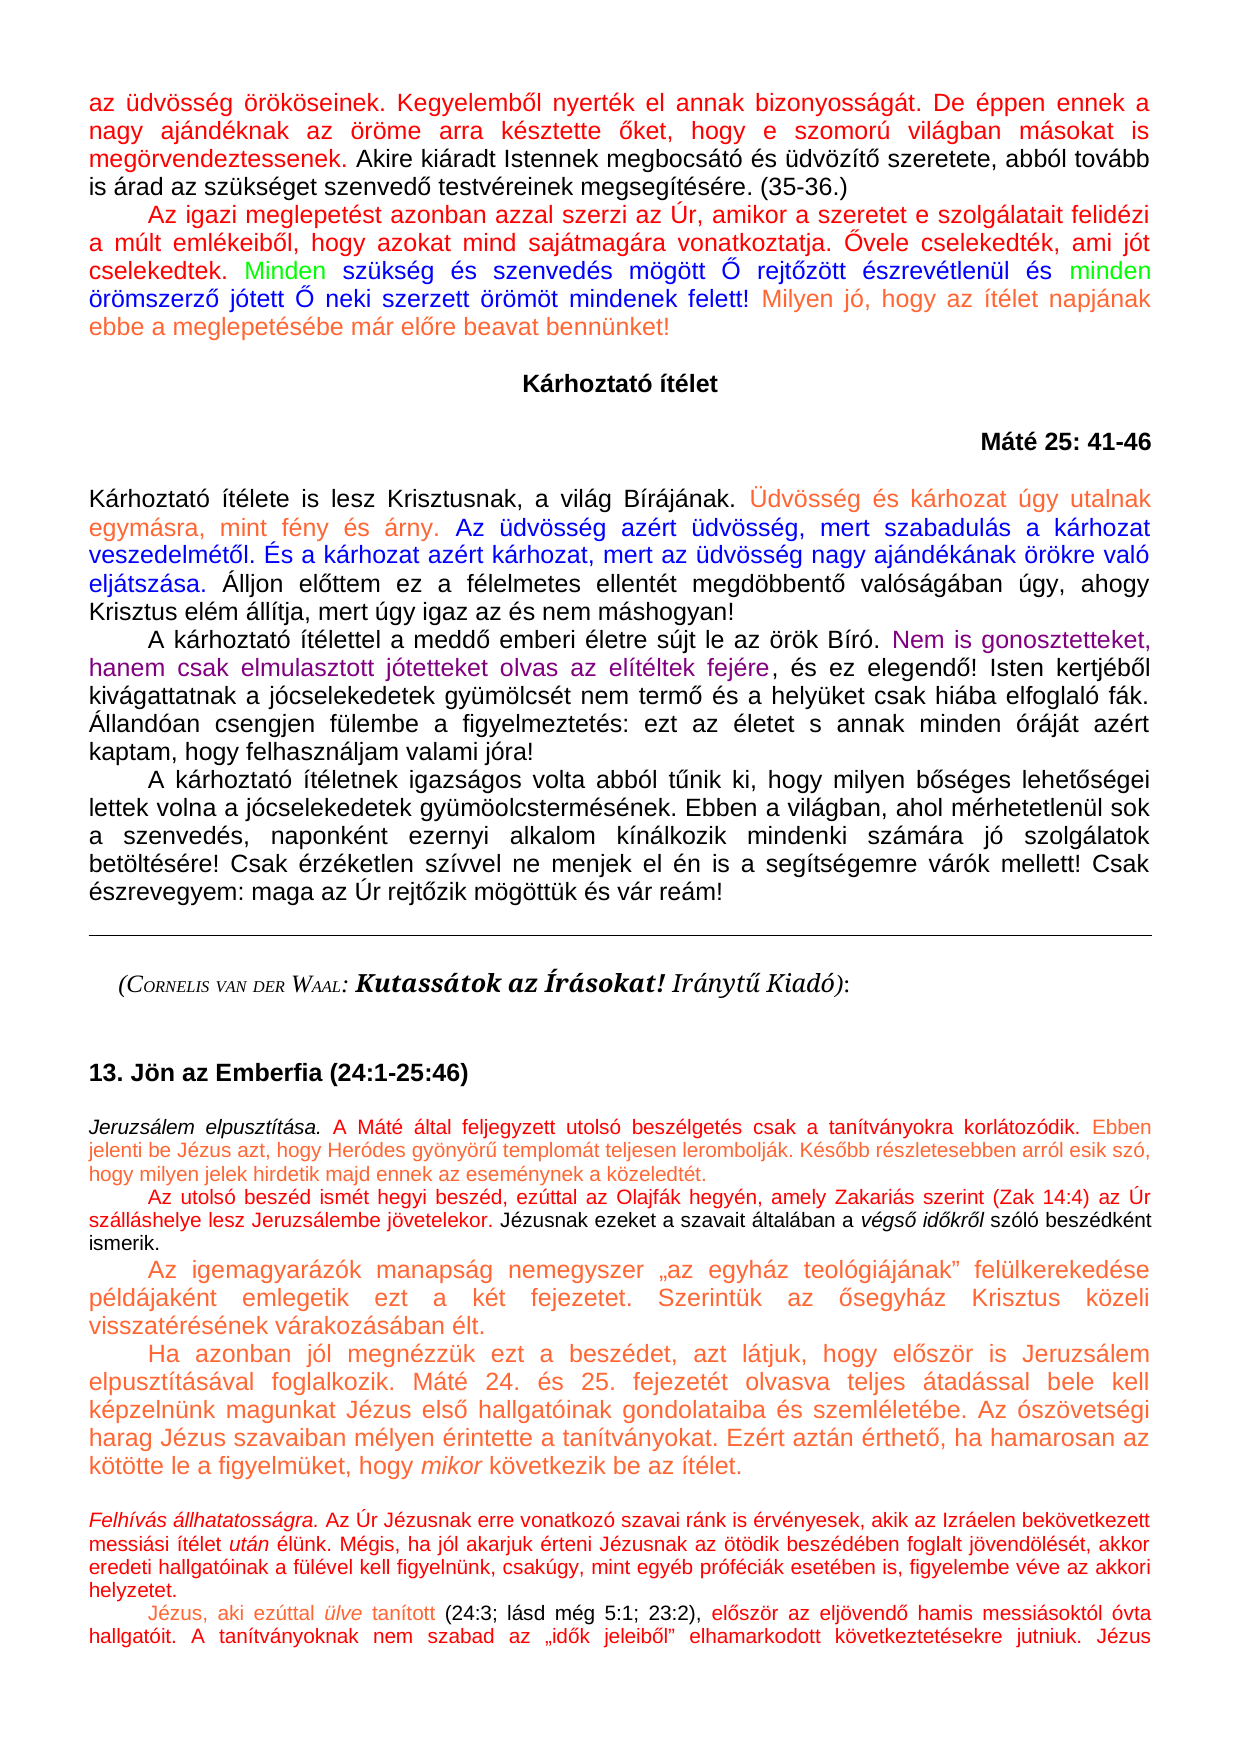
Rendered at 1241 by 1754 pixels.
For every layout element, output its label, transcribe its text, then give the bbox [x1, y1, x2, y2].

text Az igazi meglepetést azonban azzal szerzi az Úr, amikor a szeretet e szolgálatait felidézi a múlt emlékeiből, hogy azokat mind sajátmagára vonatkoztatja. Ővele cselekedték, ami jót cselekedtek. Minden szükség és szenvedés mögött Ő rejtőzött észrevétlenül és minden örömszerző jótett Ő neki szerzett örömöt mindenek felett! Milyen jó, hogy az ítélet napjának ebbe a meglepetésébe már előre beavat bennünket! [88, 201, 1152, 341]
text Kárhoztató ítélete is lesz Krisztusnak, a világ Bírájának. Üdvösség és kárhozat úgy utalnak egymásra, mint fény és árny. Az üdvösség azért üdvösség, mert szabadulás a kárhozat veszedelmétől. És a kárhozat azért kárhozat, mert az üdvösség nagy ajándékának örökre való eljátszása. Álljon előttem ez a félelmetes ellentét megdöbbentő valóságában úgy, ahogy Krisztus elém állítja, mert úgy igaz az és nem máshogyan! [88, 485, 1152, 625]
text Jeruzsálem elpusztítása. A Máté által feljegyzett utolsó beszélgetés csak a tanítványokra korlátozódik. Ebben jelenti be Jézus azt, hogy Heródes gyönyörű templomát teljesen lerombolják. Később részletesebben arról esik szó, hogy milyen jelek hirdetik majd ennek az eseménynek a közeledtét. [88, 1116, 1152, 1186]
text Ha azonban jól megnézzük ezt a beszédet, azt látjuk, hogy először is Jeruzsálem elpusztításával foglalkozik. Máté 24. és 25. fejezetét olvasva teljes átadással bele kell képzelnünk magunkat Jézus első hallgatóinak gondolataiba és szemléletébe. Az ószövetségi harag Jézus szavaiban mélyen érintette a tanítványokat. Ezért aztán érthető, ha hamarosan az kötötte le a figyelmüket, hogy mikor következik be az ítélet. [88, 1339, 1152, 1479]
text Az utolsó beszéd ismét hegyi beszéd, ezúttal az Olajfák hegyén, amely Zakariás szerint (Zak 14:4) az Úr szálláshelye lesz Jeruzsálembe jövetelekor. Jézusnak ezeket a szavait általában a végső időkről szóló beszédként ismerik. [88, 1186, 1152, 1255]
text (Cornelis van der Waal: Kutassátok az Írásokat! Iránytű Kiadó): [88, 936, 1152, 1029]
text 13. Jön az Emberfia (24:1-25:46) [88, 1058, 1152, 1086]
text Jézus, aki ezúttal ülve tanított (24:3; lásd még 5:1; 23:2), először az eljövendő hamis messiásoktól óvta hallgatóit. A tanítványoknak nem szabad az „idők jeleiből” elhamarkodott következtetésekre jutniuk. Jézus [88, 1602, 1152, 1648]
text Felhívás állhatatosságra. Az Úr Jézusnak erre vonatkozó szavai ránk is érvényesek, akik az Izráelen bekövetkezett messiási ítélet után élünk. Mégis, ha jól akarjuk érteni Jézusnak az ötödik beszédében foglalt jövendölését, akkor eredeti hallgatóinak a fülével kell figyelnünk, csakúgy, mint egyéb próféciák esetében is, figyelembe véve az akkori helyzetet. [88, 1509, 1152, 1602]
text Kárhoztató ítélet [88, 370, 1152, 398]
text Máté 25: 41-46 [88, 428, 1152, 456]
text A kárhoztató ítéletnek igazságos volta abból tűnik ki, hogy milyen bőséges lehetőségei lettek volna a jócselekedetek gyümöolcstermésének. Ebben a világban, ahol mérhetetlenül sok a szenvedés, naponként ezernyi alkalom kínálkozik mindenki számára jó szolgálatok betöltésére! Csak érzéketlen szívvel ne menjek el én is a segítségemre várók mellett! Csak észrevegyem: maga az Úr rejtőzik mögöttük és vár reám! [88, 765, 1152, 906]
text az üdvösség örököseinek. Kegyelemből nyerték el annak bizonyosságát. De éppen ennek a nagy ajándéknak az öröme arra késztette őket, hogy e szomorú világban másokat is megörvendeztessenek. Akire kiáradt Istennek megbocsátó és üdvözítő szeretete, abból tovább is árad az szükséget szenvedő testvéreinek megsegítésére. (35-36.) [88, 88, 1152, 201]
text Az igemagyarázók manapság nemegyszer „az egyház teológiájának” felülkerekedése példájaként emlegetik ezt a két fejezetet. Szerintük az ősegyház Krisztus közeli visszatérésének várakozásában élt. [88, 1255, 1152, 1339]
text A kárhoztató ítélettel a meddő emberi életre sújt le az örök Bíró. Nem is gonosztetteket, hanem csak elmulasztott jótetteket olvas az elítéltek fejére, és ez elegendő! Isten kertjéből kivágattatnak a jócselekedetek gyümölcsét nem termő és a helyüket csak hiába elfoglaló fák. Állandóan csengjen fülembe a figyelmeztetés: ezt az életet s annak minden óráját azért kaptam, hogy felhasználjam valami jóra! [88, 625, 1152, 765]
